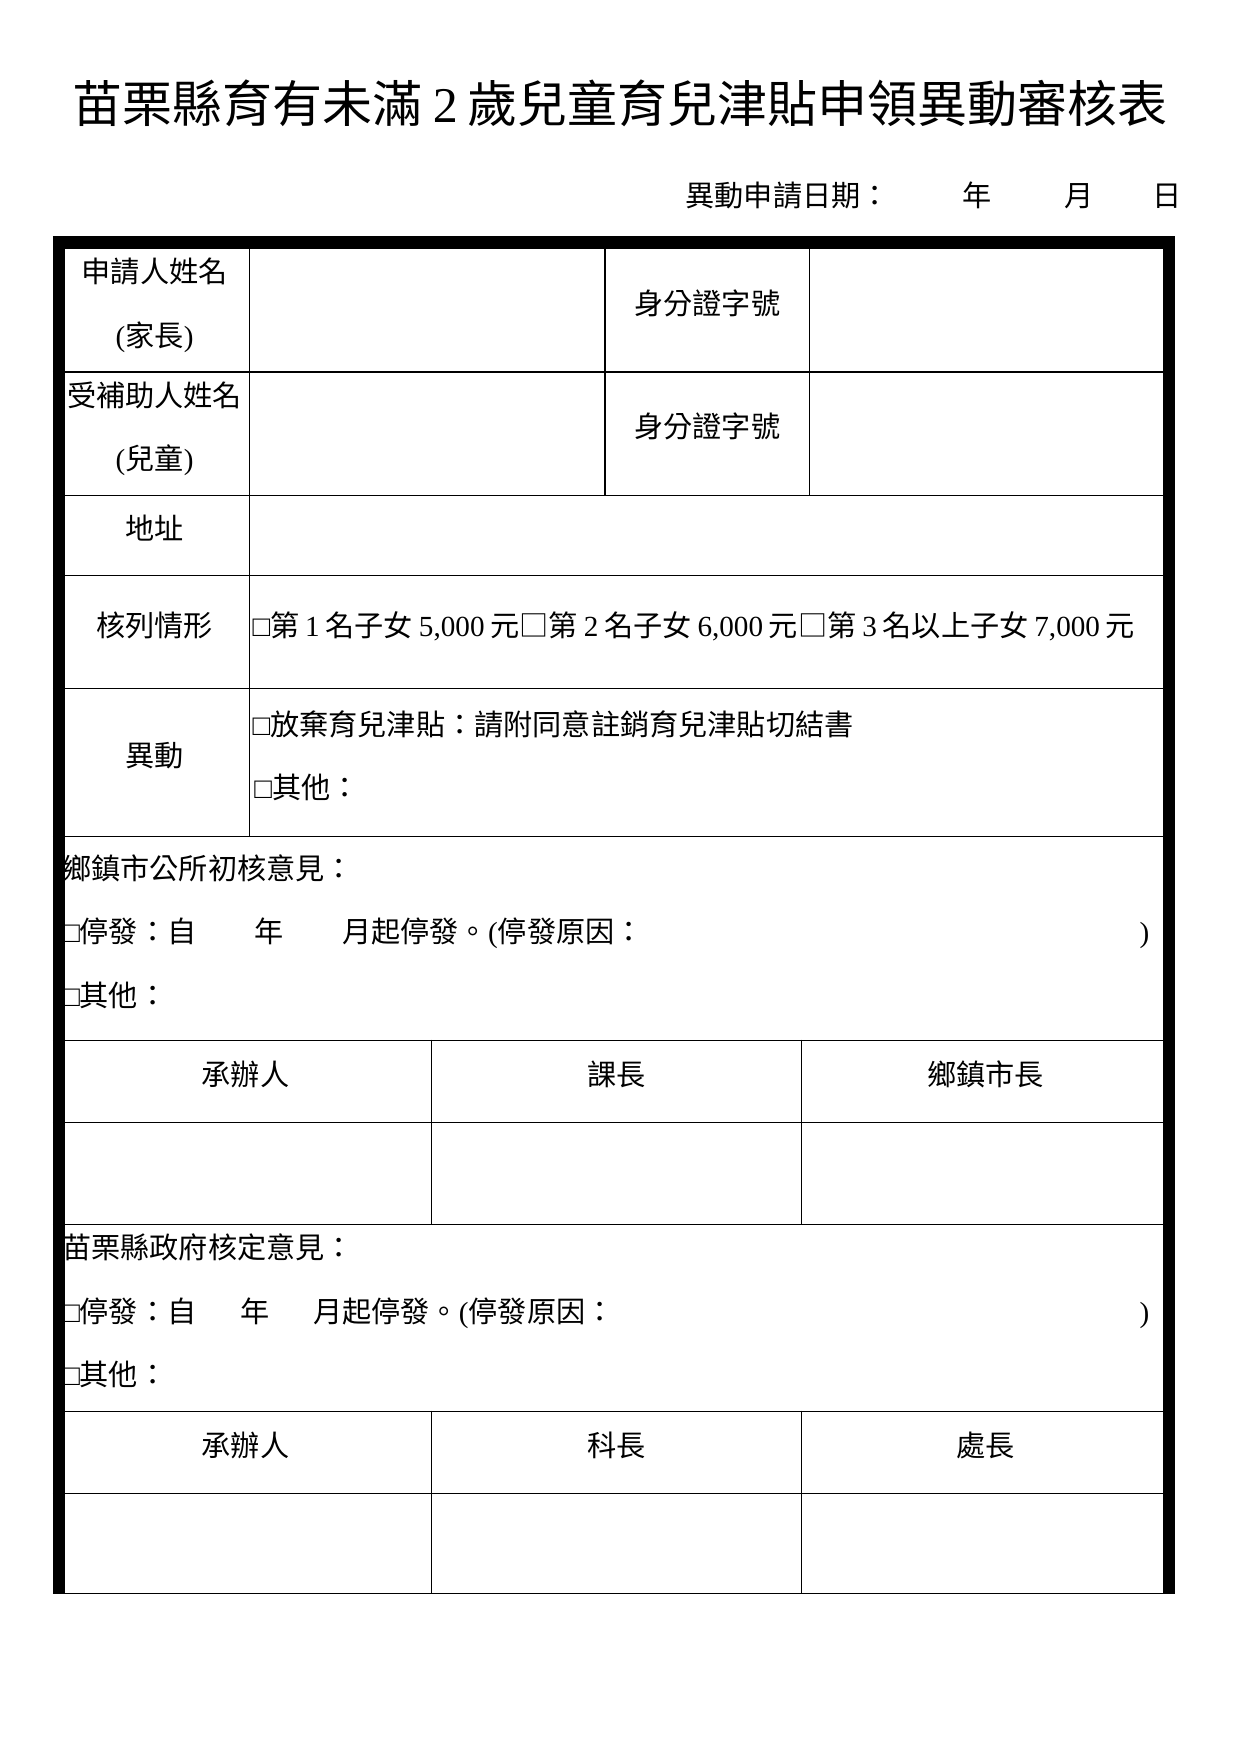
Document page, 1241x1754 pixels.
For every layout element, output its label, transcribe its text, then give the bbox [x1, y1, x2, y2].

text 異動申請日期： 年 月 日 [59, 173, 1181, 215]
table_cell [810, 373, 1163, 495]
table_cell [65, 1494, 431, 1593]
text 苗栗縣育有未滿2歲兒童育兒津貼申領異動審核表 [59, 64, 1181, 137]
table_cell [65, 1123, 431, 1224]
table_cell [250, 496, 1163, 575]
table_cell 鄉鎮市長 [802, 1041, 1163, 1122]
table_cell 異動 [65, 689, 249, 836]
table_cell 處長 [802, 1412, 1163, 1493]
table_cell 承辦人 [65, 1412, 431, 1493]
table_cell 苗栗縣政府核定意見： □停發：自 年 月起停發。(停發原因： ) □其他： [65, 1225, 1163, 1411]
table_cell 地址 [65, 496, 249, 575]
table_header 身分證字號 [606, 249, 809, 371]
table_cell [432, 1123, 801, 1224]
table_cell 身分證字號 [606, 373, 809, 495]
table_cell [250, 373, 604, 495]
table_cell 課長 [432, 1041, 801, 1122]
table_header [810, 249, 1163, 371]
table_cell 承辦人 [65, 1041, 431, 1122]
table_cell 核列情形 [65, 576, 249, 688]
table_header [250, 249, 604, 371]
table_cell [432, 1494, 801, 1593]
table_cell □放棄育兒津貼：請附同意註銷育兒津貼切結書 □其他： [250, 689, 1163, 836]
table_cell [802, 1494, 1163, 1593]
table_cell 科長 [432, 1412, 801, 1493]
table_cell □第1名子女5,000元□第2名子女6,000元□第3名以上子女7,000元 [250, 576, 1163, 688]
table_cell 受補助人姓名 (兒童) [65, 373, 249, 495]
table_cell [802, 1123, 1163, 1224]
table_header 申請人姓名 (家長) [65, 249, 249, 371]
table_cell 鄉鎮市公所初核意見： □停發：自 年 月起停發。(停發原因： ) □其他： [65, 837, 1163, 1039]
